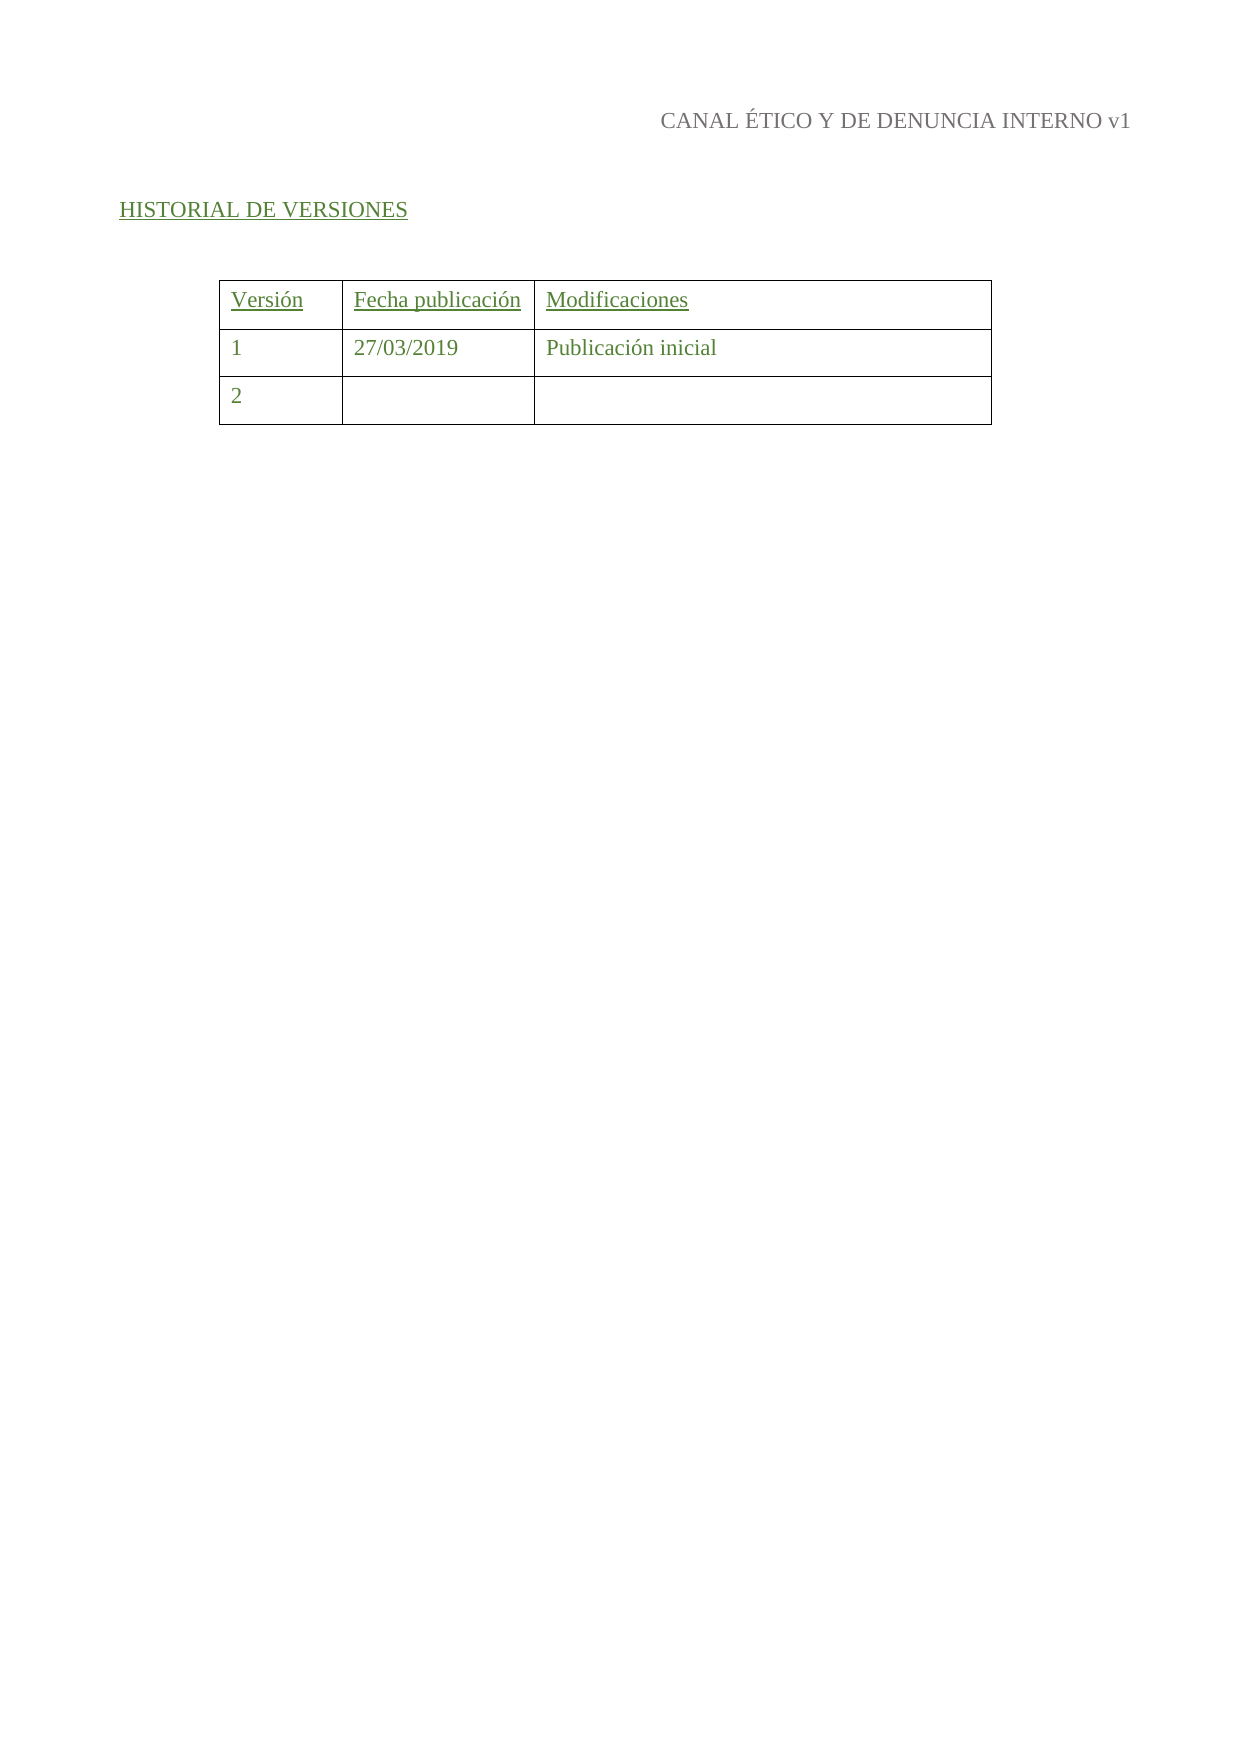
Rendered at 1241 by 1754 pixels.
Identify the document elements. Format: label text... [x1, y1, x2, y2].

table_cell [535, 377, 991, 424]
table_cell Publicación inicial [535, 330, 991, 376]
table_header Versión [220, 281, 342, 328]
table_header Fecha publicación [343, 281, 534, 328]
table_cell 2 [220, 377, 342, 424]
table_cell [343, 377, 534, 424]
text HISTORIAL DE VERSIONES [119, 196, 1195, 222]
table_header Modificaciones [535, 281, 991, 328]
table_cell 27/03/2019 [343, 330, 534, 376]
table_cell 1 [220, 330, 342, 376]
